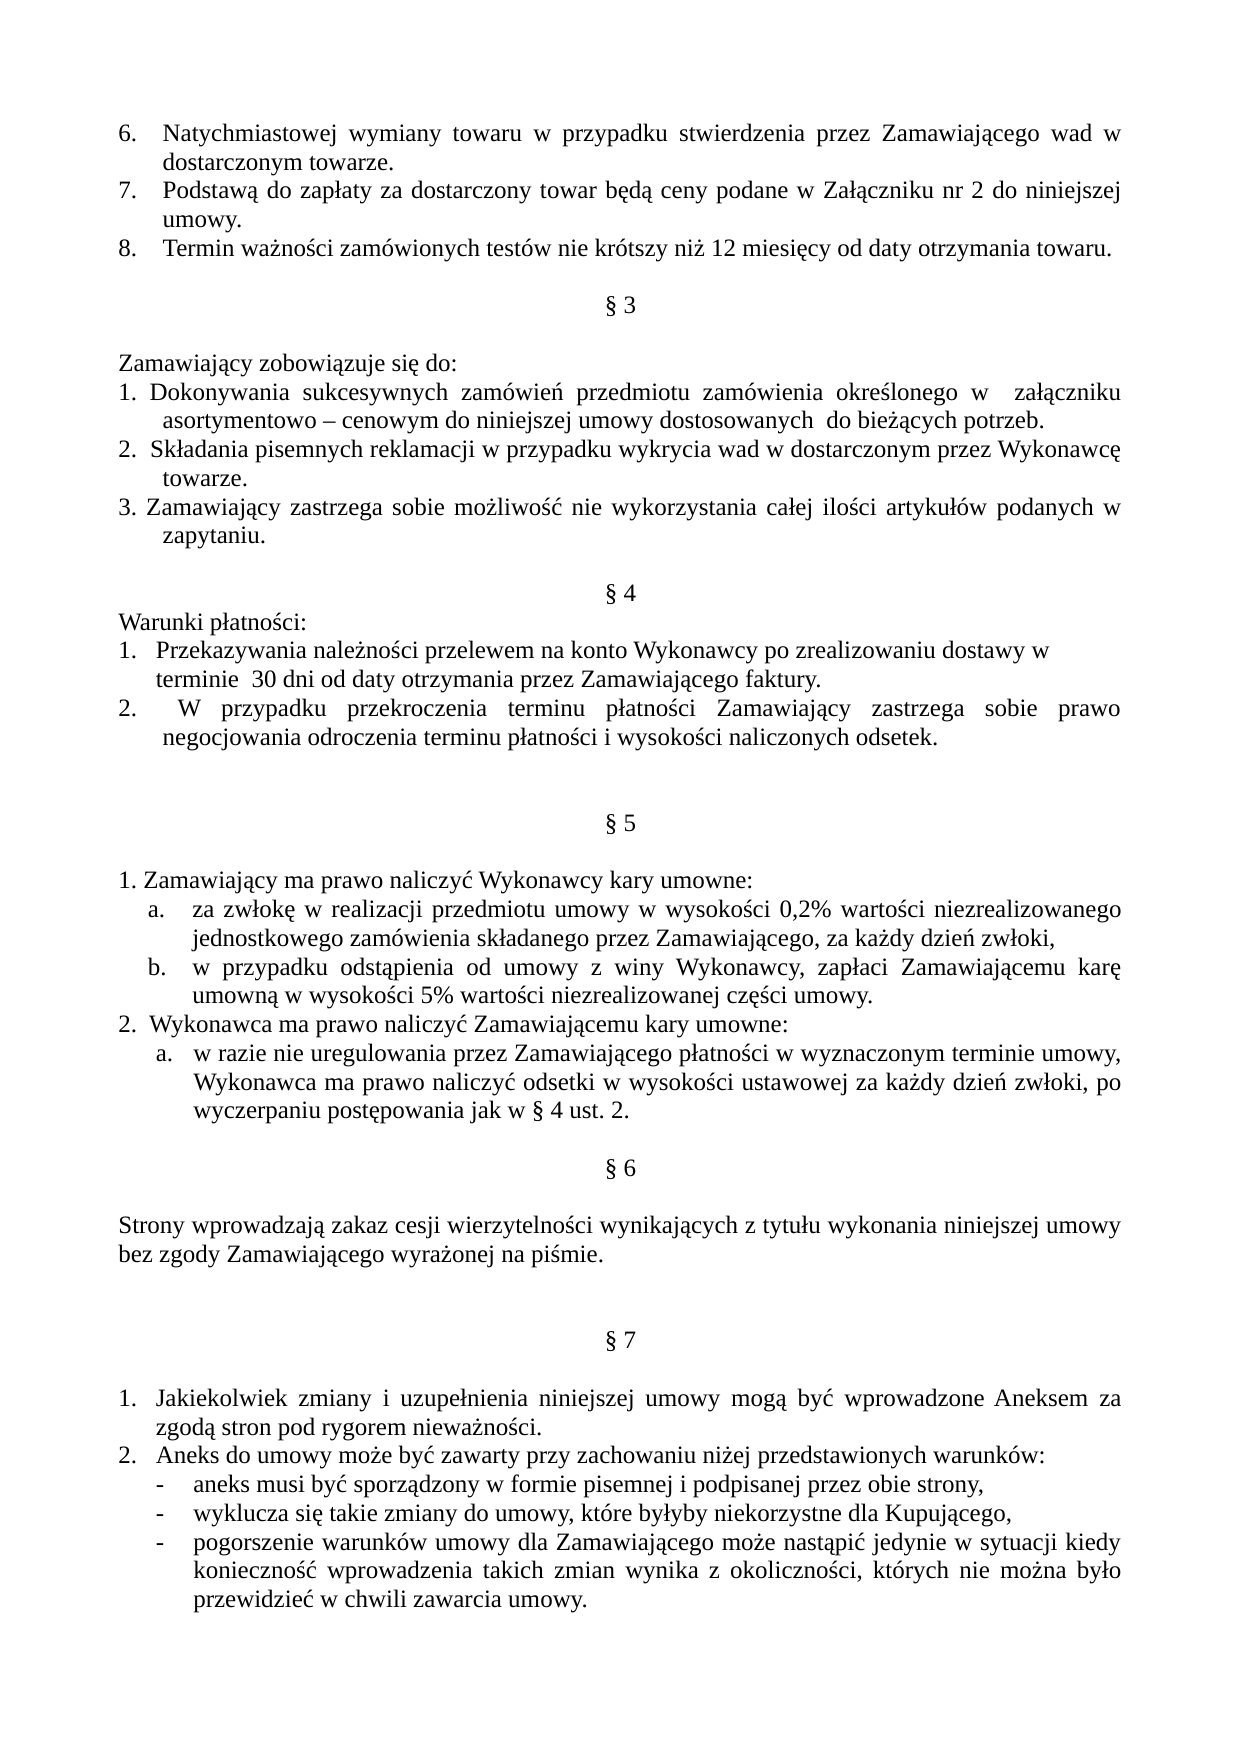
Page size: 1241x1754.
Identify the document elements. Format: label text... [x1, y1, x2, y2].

list za zwłokę w realizacji przedmiotu umowy w wysokości 0,2% wartości niezrealizowanego jednostkowego zamówienia składanego przez Zamawiającego, za każdy dzień zwłoki, [148, 894, 1122, 952]
text § 4 [118, 578, 1122, 607]
text 2. W przypadku przekroczenia terminu płatności Zamawiający zastrzega sobie prawo negocjowania odroczenia terminu płatności i wysokości naliczonych odsetek. [118, 693, 1122, 751]
text § 7 [118, 1326, 1122, 1354]
list wyklucza się takie zmiany do umowy, które byłyby niekorzystne dla Kupującego, [156, 1498, 1122, 1527]
text Strony wprowadzają zakaz cesji wierzytelności wynikających z tytułu wykonania niniejszej umowy bez zgody Zamawiającego wyrażonej na piśmie. [118, 1211, 1122, 1268]
text 1. Przekazywania należności przelewem na konto Wykonawcy po zrealizowaniu dostawy w [118, 636, 1122, 664]
text 1. Zamawiający ma prawo naliczyć Wykonawcy kary umowne: [118, 866, 1122, 894]
text 2. Wykonawca ma prawo naliczyć Zamawiającemu kary umowne: [118, 1009, 1122, 1038]
text 2. Składania pisemnych reklamacji w przypadku wykrycia wad w dostarczonym przez Wykonawcę towarze. [118, 434, 1122, 492]
list Jakiekolwiek zmiany i uzupełnienia niniejszej umowy mogą być wprowadzone Aneksem za zgodą stron pod rygorem nieważności. [118, 1383, 1122, 1441]
list pogorszenie warunków umowy dla Zamawiającego może nastąpić jedynie w sytuacji kiedy konieczność wprowadzenia takich zmian wynika z okoliczności, których nie można było przewidzieć w chwili zawarcia umowy. [156, 1527, 1122, 1613]
text Warunki płatności: [118, 607, 1122, 636]
text § 6 [118, 1153, 1122, 1182]
text § 3 [118, 291, 1122, 319]
text § 5 [118, 808, 1122, 837]
text 1. Dokonywania sukcesywnych zamówień przedmiotu zamówienia określonego w załączniku asortymentowo – cenowym do niniejszej umowy dostosowanych do bieżących potrzeb. [118, 377, 1122, 434]
text 3. Zamawiający zastrzega sobie możliwość nie wykorzystania całej ilości artykułów podanych w zapytaniu. [118, 492, 1122, 549]
list Aneks do umowy może być zawarty przy zachowaniu niżej przedstawionych warunków: [118, 1441, 1122, 1469]
list aneks musi być sporządzony w formie pisemnej i podpisanej przez obie strony, [156, 1469, 1122, 1498]
list w razie nie uregulowania przez Zamawiającego płatności w wyznaczonym terminie umowy, Wykonawca ma prawo naliczyć odsetki w wysokości ustawowej za każdy dzień zwłoki, po wyczerpaniu postępowania jak w § 4 ust. 2. [156, 1038, 1122, 1124]
list w przypadku odstąpienia od umowy z winy Wykonawcy, zapłaci Zamawiającemu karę umowną w wysokości 5% wartości niezrealizowanej części umowy. [148, 952, 1122, 1009]
text terminie 30 dni od daty otrzymania przez Zamawiającego faktury. [118, 664, 1122, 693]
text Zamawiający zobowiązuje się do: [118, 348, 1122, 377]
list Podstawą do zapłaty za dostarczony towar będą ceny podane w Załączniku nr 2 do niniejszej umowy. [118, 176, 1122, 233]
list Termin ważności zamówionych testów nie krótszy niż 12 miesięcy od daty otrzymania towaru. [118, 233, 1122, 262]
list Natychmiastowej wymiany towaru w przypadku stwierdzenia przez Zamawiającego wad w dostarczonym towarze. [118, 118, 1122, 176]
